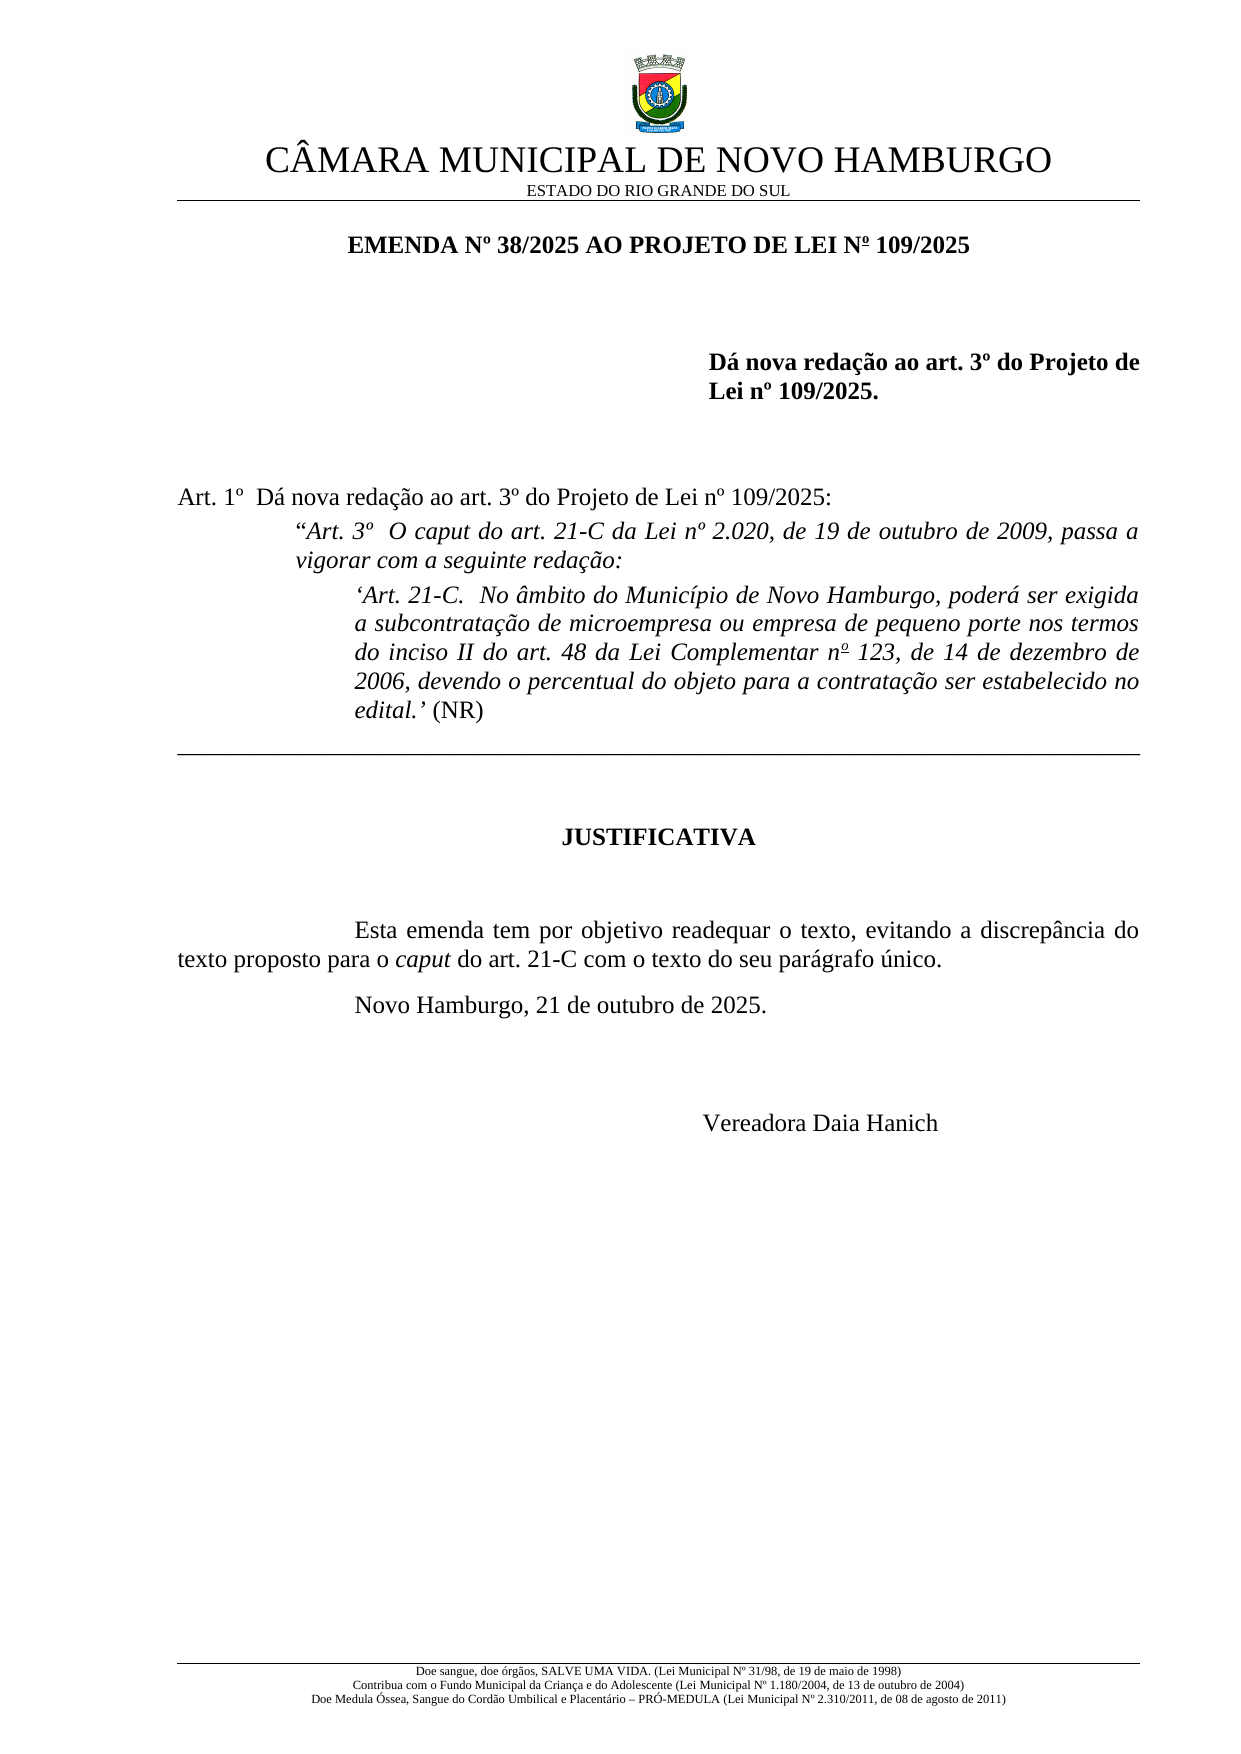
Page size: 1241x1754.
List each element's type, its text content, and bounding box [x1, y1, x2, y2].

text Art. 1º Dá nova redação ao art. 3º do Projeto de Lei nº 109/2025: [177, 482, 1140, 510]
text JUSTIFICATIVA [177, 822, 1140, 851]
text Dá nova redação ao art. 3º do Projeto de Lei nº 109/2025. [709, 347, 1140, 405]
text “Art. 3º O caput do art. 21-C da Lei nº 2.020, de 19 de outubro de 2009, passa a vigorar com a seguinte redação: [295, 516, 1140, 574]
text Novo Hamburgo, 21 de outubro de 2025. [177, 991, 1140, 1019]
text Vereadora Daia Hanich [649, 1108, 1140, 1137]
picture [627, 48, 690, 137]
text _____________________________________________________________________________ [177, 729, 1140, 754]
text ‘Art. 21-C. No âmbito do Município de Novo Hamburgo, poderá ser exigida a subcontratação de microempresa ou empresa de pequeno porte nos termos do inciso II do art. 48 da Lei Complementar no 123, de 14 de dezembro de 2006, devendo o percentual do objeto para a contratação ser estabelecido no edital.’ (NR) [354, 580, 1140, 723]
text Esta emenda tem por objetivo readequar o texto, evitando a discrepância do texto proposto para o caput do art. 21-C com o texto do seu parágrafo único. [177, 915, 1140, 973]
text EMENDA Nº 38/2025 AO PROJETO DE LEI No 109/2025 [177, 230, 1140, 259]
